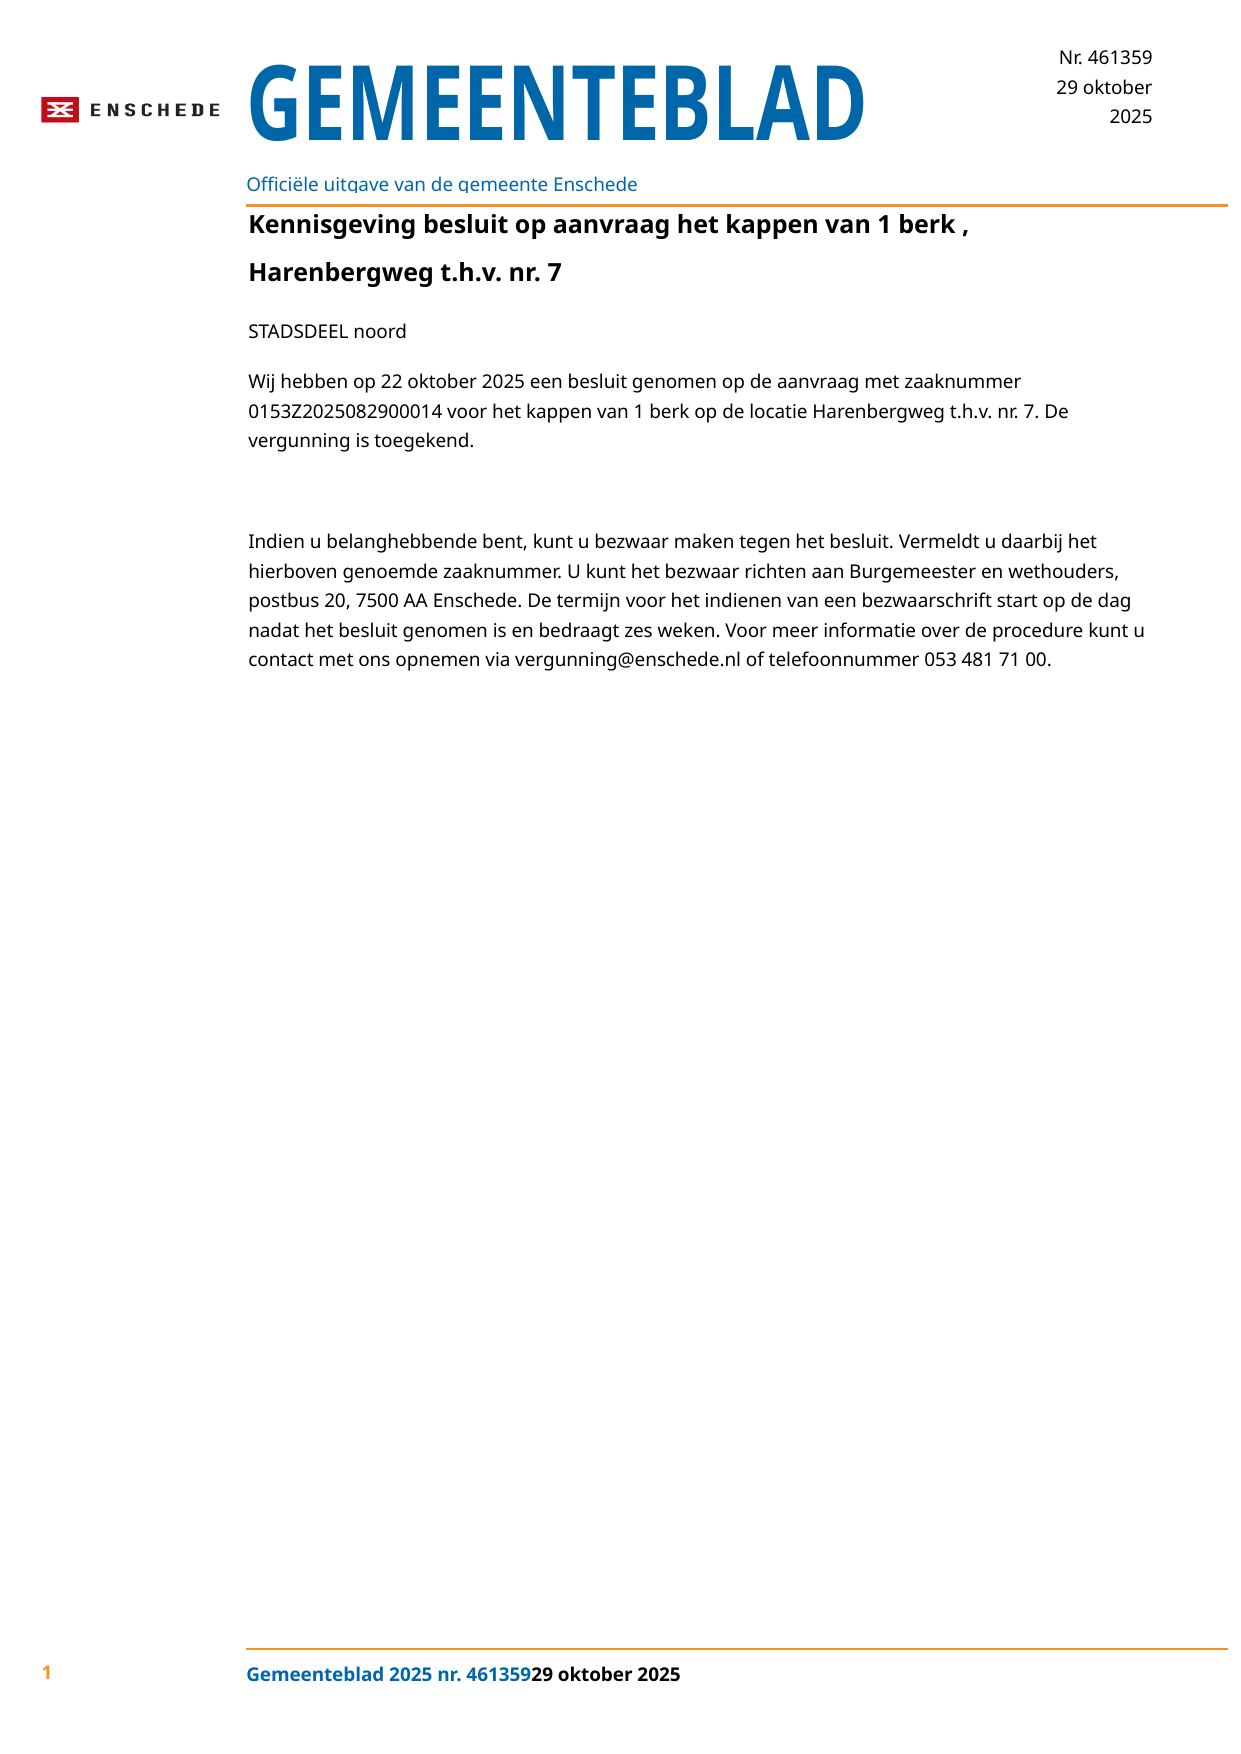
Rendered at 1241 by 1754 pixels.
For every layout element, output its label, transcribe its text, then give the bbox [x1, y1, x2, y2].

picture [41, 47, 231, 172]
text STADSDEEL noord [248, 318, 1152, 344]
text Wij hebben op 22 oktober 2025 een besluit genomen op de aanvraag met zaaknummer 0153Z2025082900014 voor het kappen van 1 berk op de locatie Harenbergweg t.h.v. nr. 7. De vergunning is toegekend. [248, 368, 1152, 453]
text Indien u belanghebbende bent, kunt u bezwaar maken tegen het besluit. Vermeldt u daarbij het hierboven genoemde zaaknummer. U kunt het bezwaar richten aan Burgemeester en wethouders, postbus 20, 7500 AA Enschede. De termijn voor het indienen van een bezwaarschrift start op de dag nadat het besluit genomen is en bedraagt zes weken. Voor meer informatie over de procedure kunt u contact met ons opnemen via vergunning@enschede.nl of telefoonnummer 053 481 71 00. [248, 528, 1152, 672]
text Kennisgeving besluit op aanvraag het kappen van 1 berk , Harenbergweg t.h.v. nr. 7 [248, 207, 1152, 288]
